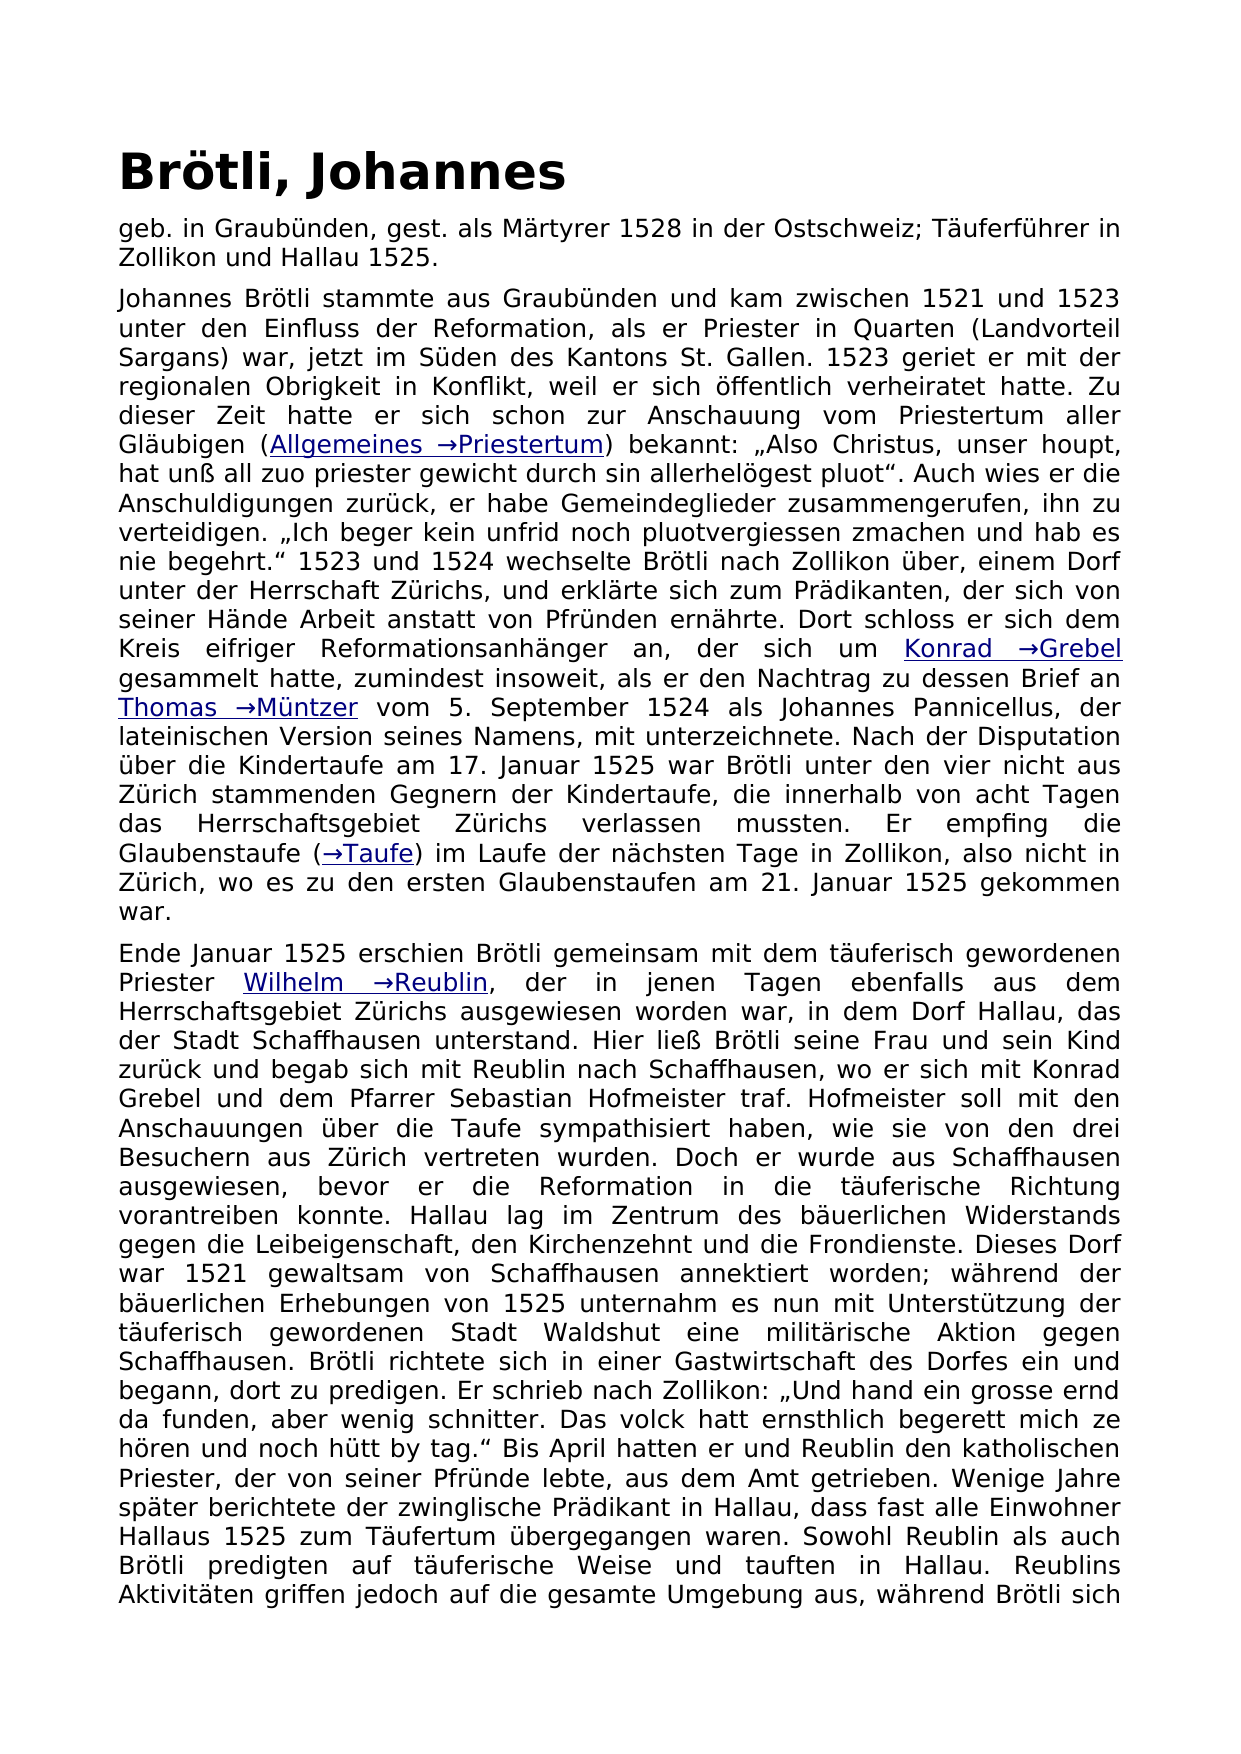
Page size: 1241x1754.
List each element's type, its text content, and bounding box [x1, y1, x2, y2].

text Ende Januar 1525 erschien Brötli gemeinsam mit dem täuferisch gewordenen Priester Wilhelm →Reublin, der in jenen Tagen ebenfalls aus dem Herrschaftsgebiet Zürichs ausgewiesen worden war, in dem Dorf Hallau, das der Stadt Schaffhausen unterstand. Hier ließ Brötli seine Frau und sein Kind zurück und begab sich mit Reublin nach Schaffhausen, wo er sich mit Konrad Grebel und dem Pfarrer Sebastian Hofmeister traf. Hofmeister soll mit den Anschauungen über die Taufe sympathisiert haben, wie sie von den drei Besuchern aus Zürich vertreten wurden. Doch er wurde aus Schaffhausen ausgewiesen, bevor er die Reformation in die täuferische Richtung vorantreiben konnte. Hallau lag im Zentrum des bäuerlichen Widerstands gegen die Leibeigenschaft, den Kirchenzehnt und die Frondienste. Dieses Dorf war 1521 gewaltsam von Schaffhausen annektiert worden; während der bäuerlichen Erhebungen von 1525 unternahm es nun mit Unterstützung der täuferisch gewordenen Stadt Waldshut eine militärische Aktion gegen Schaffhausen. Brötli richtete sich in einer Gastwirtschaft des Dorfes ein und begann, dort zu predigen. Er schrieb nach Zollikon: „Und hand ein grosse ernd da funden, aber wenig schnitter. Das volck hatt ernsthlich begerett mich ze hören und noch hütt by tag.“ Bis April hatten er und Reublin den katholischen Priester, der von seiner Pfründe lebte, aus dem Amt getrieben. Wenige Jahre später berichtete der zwinglische Prädikant in Hallau, dass fast alle Einwohner Hallaus 1525 zum Täufertum übergegangen waren. Sowohl Reublin als auch Brötli predigten auf täuferische Weise und tauften in Hallau. Reublins Aktivitäten griffen jedoch auf die gesamte Umgebung aus, während Brötli sich [118, 939, 1122, 1610]
text Johannes Brötli stammte aus Graubünden und kam zwischen 1521 und 1523 unter den Einfluss der Reformation, als er Priester in Quarten (Landvorteil Sargans) war, jetzt im Süden des Kantons St. Gallen. 1523 geriet er mit der regionalen Obrigkeit in Konflikt, weil er sich öffentlich verheiratet hatte. Zu dieser Zeit hatte er sich schon zur Anschauung vom Priestertum aller Gläubigen (Allgemeines →Priestertum) bekannt: „Also Christus, unser houpt, hat unß all zuo priester gewicht durch sin allerhelögest pluot“. Auch wies er die Anschuldigungen zurück, er habe Gemeindeglieder zusammengerufen, ihn zu verteidigen. „Ich beger kein unfrid noch pluotvergiessen zmachen und hab es nie begehrt.“ 1523 und 1524 wechselte Brötli nach Zollikon über, einem Dorf unter der Herrschaft Zürichs, und erklärte sich zum Prädikanten, der sich von seiner Hände Arbeit anstatt von Pfründen ernährte. Dort schloss er sich dem Kreis eifriger Reformationsanhänger an, der sich um Konrad →Grebel gesammelt hatte, zumindest insoweit, als er den Nachtrag zu dessen Brief an Thomas →Müntzer vom 5. September 1524 als Johannes Pannicellus, der lateinischen Version seines Namens, mit unterzeichnete. Nach der Disputation über die Kindertaufe am 17. Januar 1525 war Brötli unter den vier nicht aus Zürich stammenden Gegnern der Kindertaufe, die innerhalb von acht Tagen das Herrschaftsgebiet Zürichs verlassen mussten. Er empfing die Glaubenstaufe (→Taufe) im Laufe der nächsten Tage in Zollikon, also nicht in Zürich, wo es zu den ersten Glaubenstaufen am 21. Januar 1525 gekommen war. [118, 285, 1122, 926]
text geb. in Graubünden, gest. als Märtyrer 1528 in der Ostschweiz; Täuferführer in Zollikon und Hallau 1525. [118, 214, 1122, 272]
subtitle Brötli, Johannes [118, 143, 1122, 201]
